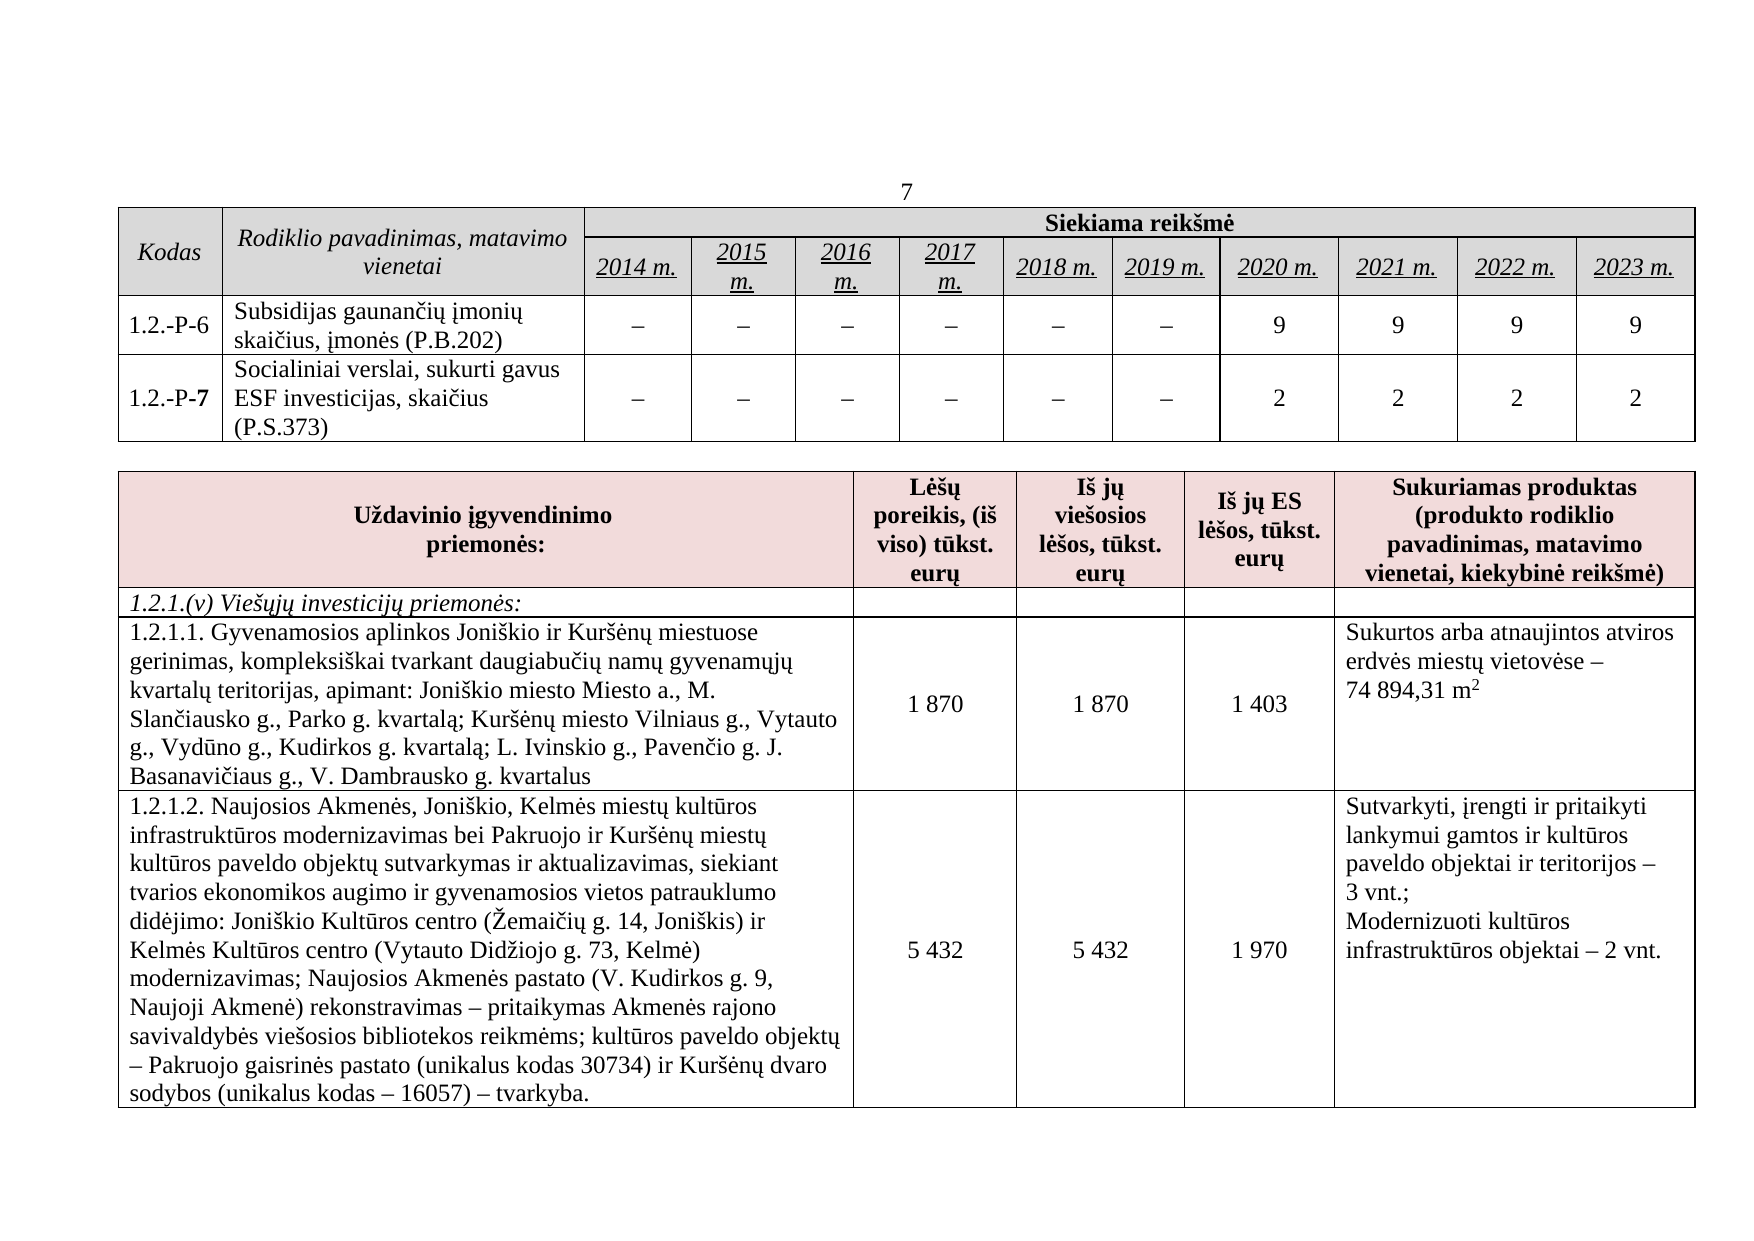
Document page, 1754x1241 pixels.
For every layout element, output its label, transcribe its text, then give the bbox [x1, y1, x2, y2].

table_cell 1 870 [1017, 618, 1184, 790]
table_cell [1185, 588, 1334, 616]
table_cell 2021 m. [1339, 238, 1457, 295]
table_cell 2022 m. [1458, 238, 1576, 295]
table_cell [1017, 588, 1184, 616]
table_cell 2 [1221, 355, 1338, 441]
table_cell 2016 m. [796, 238, 899, 295]
table_cell 2 [1339, 355, 1457, 441]
table_cell 9 [1221, 296, 1338, 353]
table_cell 2019 m. [1113, 238, 1219, 295]
table_cell 5 432 [1017, 791, 1184, 1107]
table_cell [1335, 588, 1694, 616]
table_cell 1 970 [1185, 791, 1334, 1107]
table_cell Sutvarkyti, įrengti ir pritaikyti lankymui gamtos ir kultūros paveldo objektai ir teritorijos – 3 vnt.; Modernizuoti kultūros infrastruktūros objektai – 2 vnt. [1335, 791, 1694, 1107]
table_cell 2015 m. [692, 238, 795, 295]
table_header Rodiklio pavadinimas, matavimo vienetai [223, 208, 584, 295]
table_cell Subsidijas gaunančių įmonių skaičius, įmonės (P.B.202) [223, 296, 584, 353]
table_header Lėšų poreikis, (iš viso) tūkst. eurų [854, 472, 1016, 587]
table_cell – [796, 296, 899, 353]
table_cell 1.2.1.1. Gyvenamosios aplinkos Joniškio ir Kuršėnų miestuose gerinimas, kompleksiškai tvarkant daugiabučių namų gyvenamųjų kvartalų teritorijas, apimant: Joniškio miesto Miesto a., M. Slančiausko g., Parko g. kvartalą; Kuršėnų miesto Vilniaus g., Vytauto g., Vydūno g., Kudirkos g. kvartalą; L. Ivinskio g., Pavenčio g. J. Basanavičiaus g., V. Dambrausko g. kvartalus [119, 618, 853, 790]
table_cell 9 [1577, 296, 1694, 353]
table_cell Socialiniai verslai, sukurti gavus ESF investicijas, skaičius (P.S.373) [223, 355, 584, 441]
table_cell – [1004, 296, 1112, 353]
table_cell 2017 m. [900, 238, 1003, 295]
table_cell 2018 m. [1004, 238, 1112, 295]
table_header Sukuriamas produktas (produkto rodiklio pavadinimas, matavimo vienetai, kiekybinė reikšmė) [1335, 472, 1694, 587]
table_cell – [585, 355, 691, 441]
table_cell 2014 m. [585, 238, 691, 295]
table_header Uždavinio įgyvendinimo priemonės: [119, 472, 853, 587]
table_cell 1.2.-P-7 [119, 355, 222, 441]
table_header Kodas [119, 208, 222, 295]
table_cell 1.2.-P-6 [119, 296, 222, 353]
table_cell 2020 m. [1221, 238, 1338, 295]
table_cell 1 403 [1185, 618, 1334, 790]
table_cell – [900, 355, 1003, 441]
table_cell Sukurtos arba atnaujintos atviros erdvės miestų vietovėse – 74 894,31 m2 [1335, 618, 1694, 790]
table_cell – [1004, 355, 1112, 441]
table_cell 5 432 [854, 791, 1016, 1107]
table_header Siekiama reikšmė [585, 208, 1694, 236]
table_cell 9 [1458, 296, 1576, 353]
table_cell [854, 588, 1016, 616]
table_cell – [692, 355, 795, 441]
table_header Iš jų ES lėšos, tūkst. eurų [1185, 472, 1334, 587]
table_cell 2 [1458, 355, 1576, 441]
table_cell 2023 m. [1577, 238, 1694, 295]
table_cell – [692, 296, 795, 353]
table_cell – [796, 355, 899, 441]
table_header Iš jų viešosios lėšos, tūkst. eurų [1017, 472, 1184, 587]
table_cell 1.2.1.(v) Viešųjų investicijų priemonės: [119, 588, 853, 616]
table_cell – [900, 296, 1003, 353]
table_cell 9 [1339, 296, 1457, 353]
table_cell – [585, 296, 691, 353]
table_cell – [1113, 296, 1219, 353]
table_cell 1.2.1.2. Naujosios Akmenės, Joniškio, Kelmės miestų kultūros infrastruktūros modernizavimas bei Pakruojo ir Kuršėnų miestų kultūros paveldo objektų sutvarkymas ir aktualizavimas, siekiant tvarios ekonomikos augimo ir gyvenamosios vietos patrauklumo didėjimo: Joniškio Kultūros centro (Žemaičių g. 14, Joniškis) ir Kelmės Kultūros centro (Vytauto Didžiojo g. 73, Kelmė) modernizavimas; Naujosios Akmenės pastato (V. Kudirkos g. 9, Naujoji Akmenė) rekonstravimas – pritaikymas Akmenės rajono savivaldybės viešosios bibliotekos reikmėms; kultūros paveldo objektų – Pakruojo gaisrinės pastato (unikalus kodas 30734) ir Kuršėnų dvaro sodybos (unikalus kodas – 16057) – tvarkyba. [119, 791, 853, 1107]
table_cell 1 870 [854, 618, 1016, 790]
table_cell – [1113, 355, 1219, 441]
table_cell 2 [1577, 355, 1694, 441]
